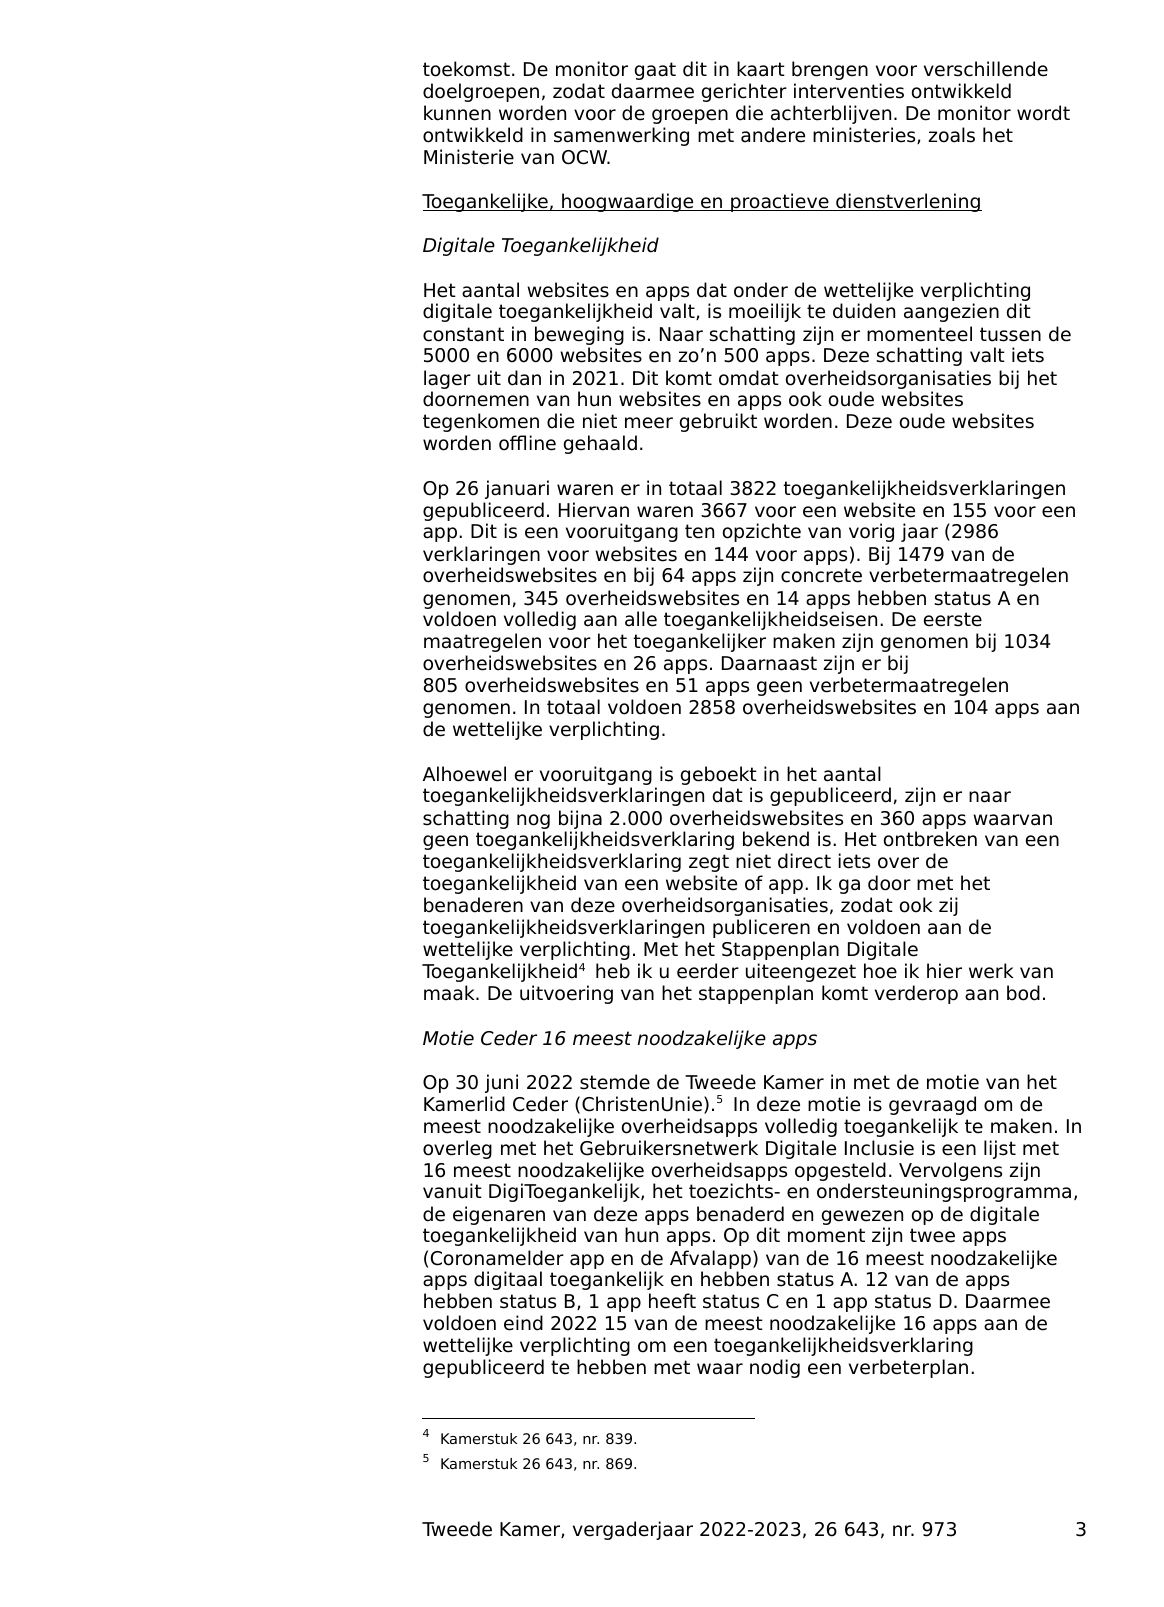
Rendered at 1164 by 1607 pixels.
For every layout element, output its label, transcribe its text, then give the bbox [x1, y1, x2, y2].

text Kamerstuk 26 643, nr. 869. [422, 1452, 1087, 1474]
text Op 26 januari waren er in totaal 3822 toegankelijkheidsverklaringen gepubliceerd. Hiervan waren 3667 voor een website en 155 voor een app. Dit is een vooruitgang ten opzichte van vorig jaar (2986 verklaringen voor websites en 144 voor apps). Bij 1479 van de overheidswebsites en bij 64 apps zijn concrete verbetermaatregelen genomen, 345 overheidswebsites en 14 apps hebben status A en voldoen volledig aan alle toegankelijkheidseisen. De eerste maatregelen voor het toegankelijker maken zijn genomen bij 1034 overheidswebsites en 26 apps. Daarnaast zijn er bij 805 overheidswebsites en 51 apps geen verbetermaatregelen genomen. In totaal voldoen 2858 overheidswebsites en 104 apps aan de wettelijke verplichting. [422, 477, 1087, 741]
text Kamerstuk 26 643, nr. 839. [422, 1427, 1087, 1449]
text toekomst. De monitor gaat dit in kaart brengen voor verschillende doelgroepen, zodat daarmee gerichter interventies ontwikkeld kunnen worden voor de groepen die achterblijven. De monitor wordt ontwikkeld in samenwerking met andere ministeries, zoals het Ministerie van OCW. [422, 59, 1087, 169]
text Alhoewel er vooruitgang is geboekt in het aantal toegankelijkheidsverklaringen dat is gepubliceerd, zijn er naar schatting nog bijna 2.000 overheidswebsites en 360 apps waarvan geen toegankelijkheidsverklaring bekend is. Het ontbreken van een toegankelijkheidsverklaring zegt niet direct iets over de toegankelijkheid van een website of app. Ik ga door met het benaderen van deze overheidsorganisaties, zodat ook zij toegankelijkheidsverklaringen publiceren en voldoen aan de wettelijke verplichting. Met het Stappenplan Digitale Toegankelijkheid heb ik u eerder uiteengezet hoe ik hier werk van maak. De uitvoering van het stappenplan komt verderop aan bod. [422, 763, 1087, 1005]
text Op 30 juni 2022 stemde de Tweede Kamer in met de motie van het Kamerlid Ceder (ChristenUnie). In deze motie is gevraagd om de meest noodzakelijke overheidsapps volledig toegankelijk te maken. In overleg met het Gebruikersnetwerk Digitale Inclusie is een lijst met 16 meest noodzakelijke overheidsapps opgesteld. Vervolgens zijn vanuit DigiToegankelijk, het toezichts- en ondersteuningsprogramma, de eigenaren van deze apps benaderd en gewezen op de digitale toegankelijkheid van hun apps. Op dit moment zijn twee apps (Coronamelder app en de Afvalapp) van de 16 meest noodzakelijke apps digitaal toegankelijk en hebben status A. 12 van de apps hebben status B, 1 app heeft status C en 1 app status D. Daarmee voldoen eind 2022 15 van de meest noodzakelijke 16 apps aan de wettelijke verplichting om een toegankelijkheidsverklaring gepubliceerd te hebben met waar nodig een verbeterplan. [422, 1072, 1087, 1379]
subtitle Motie Ceder 16 meest noodzakelijke apps [422, 1027, 1087, 1049]
subtitle Toegankelijke, hoogwaardige en proactieve dienstverlening [422, 191, 1087, 213]
subtitle Digitale Toegankelijkheid [422, 235, 1087, 257]
text Het aantal websites en apps dat onder de wettelijke verplichting digitale toegankelijkheid valt, is moeilijk te duiden aangezien dit constant in beweging is. Naar schatting zijn er momenteel tussen de 5000 en 6000 websites en zo’n 500 apps. Deze schatting valt iets lager uit dan in 2021. Dit komt omdat overheidsorganisaties bij het doornemen van hun websites en apps ook oude websites tegenkomen die niet meer gebruikt worden. Deze oude websites worden offline gehaald. [422, 279, 1087, 455]
